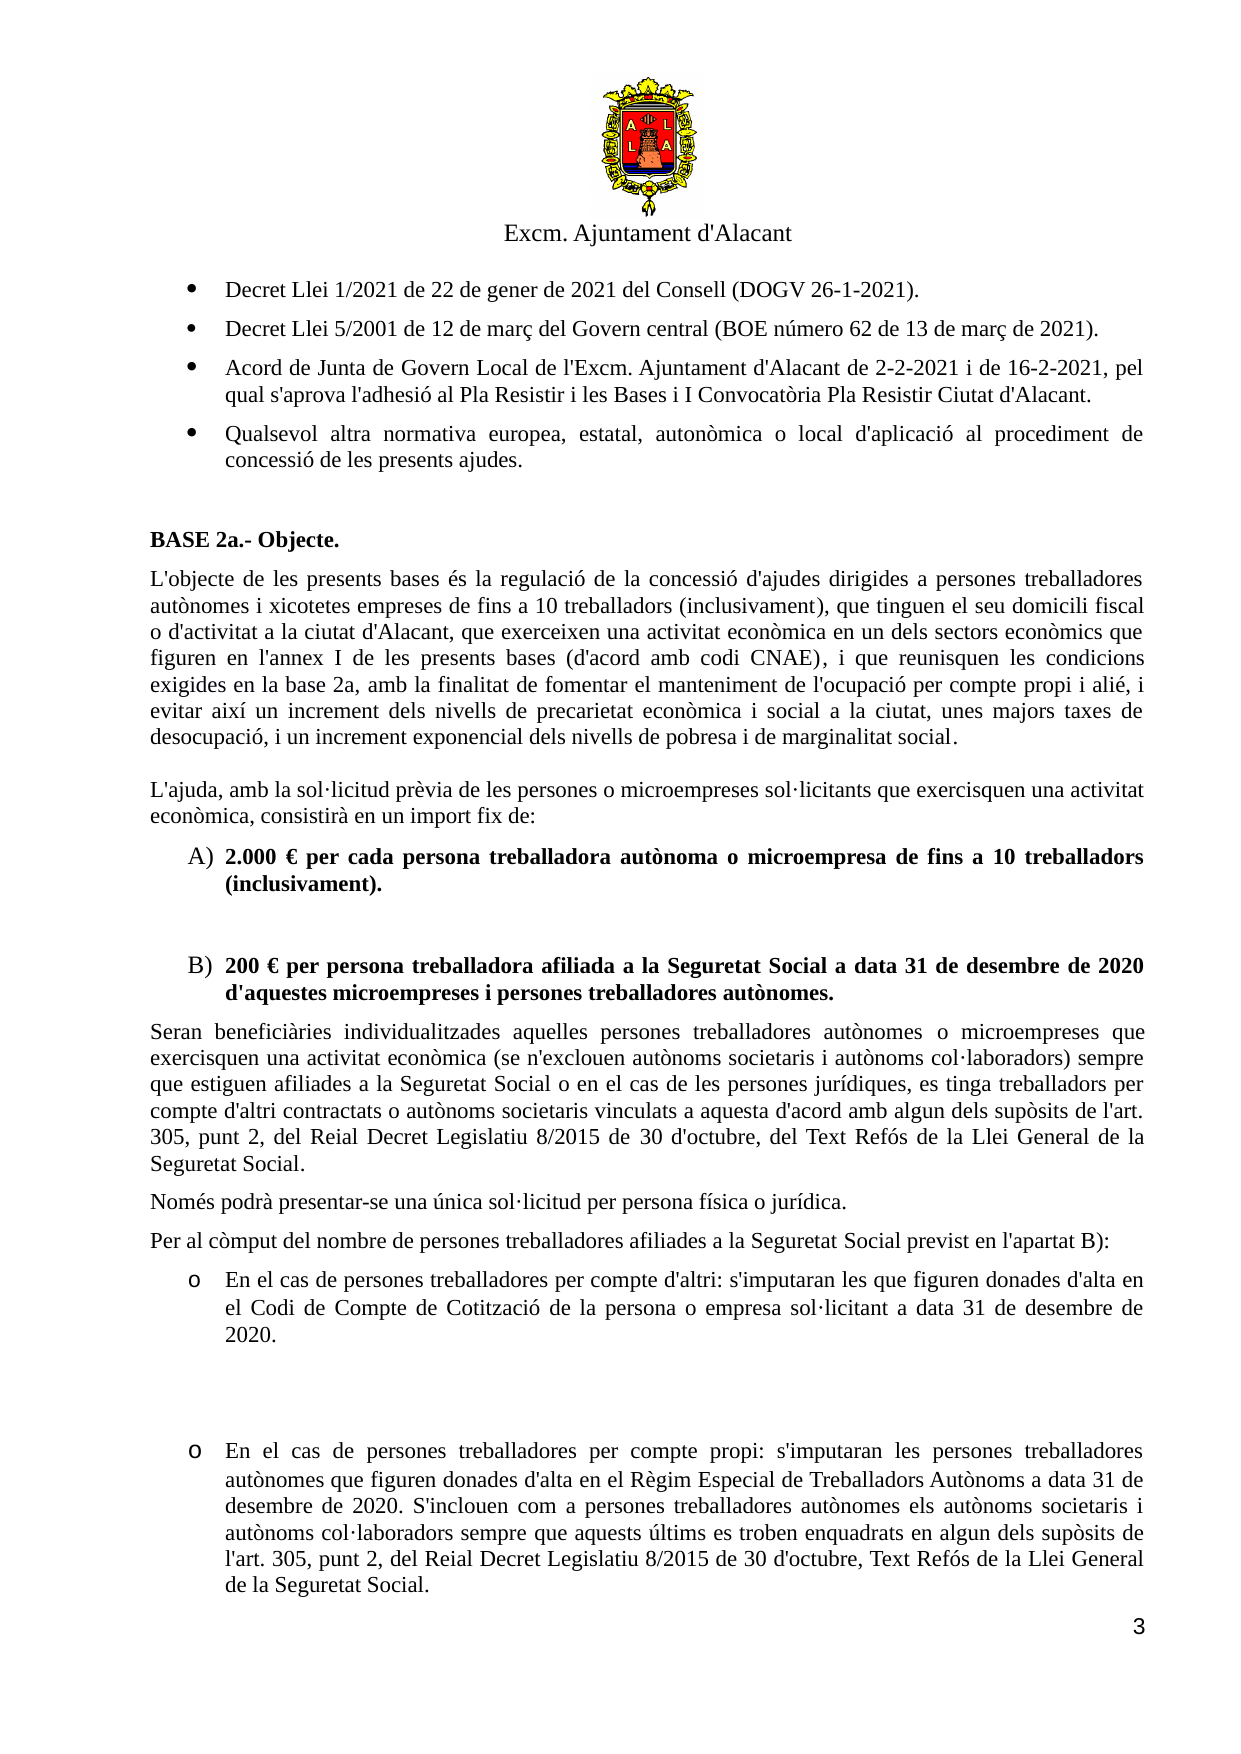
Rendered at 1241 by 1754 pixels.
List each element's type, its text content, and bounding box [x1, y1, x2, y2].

text Seran beneficiàries individualitzades aquelles persones treballadores autònomes o microempreses que exercisquen una activitat econòmica (se n'exclouen autònoms societaris i autònoms col·laboradors) sempre que estiguen afiliades a la Seguretat Social o en el cas de les persones jurídiques, es tinga treballadors per compte d'altri contractats o autònoms societaris vinculats a aquesta d'acord amb algun dels supòsits de l'art. 305, punt 2, del Reial Decret Legislatiu 8/2015 de 30 d'octubre, del Text Refós de la Llei General de la Seguretat Social. [150, 1018, 1145, 1176]
list Decret Llei 5/2001 de 12 de març del Govern central (BOE número 62 de 13 de març de 2021). [187, 315, 1145, 341]
text L'objecte de les presents bases és la regulació de la concessió d'ajudes dirigides a persones treballadores autònomes i xicotetes empreses de fins a 10 treballadors (inclusivament), que tinguen el seu domicili fiscal o d'activitat a la ciutat d'Alacant, que exerceixen una activitat econòmica en un dels sectors econòmics que figuren en l'annex I de les presents bases (d'acord amb codi CNAE), i que reunisquen les condicions exigides en la base 2a, amb la finalitat de fomentar el manteniment de l'ocupació per compte propi i alié, i evitar així un increment dels nivells de precarietat econòmica i social a la ciutat, unes majors taxes de desocupació, i un increment exponencial dels nivells de pobresa i de marginalitat social. [150, 565, 1145, 750]
list En el cas de persones treballadores per compte propi: s'imputaran les persones treballadores autònomes que figuren donades d'alta en el Règim Especial de Treballadors Autònoms a data 31 de desembre de 2020. S'inclouen com a persones treballadores autònomes els autònoms societaris i autònoms col·laboradors sempre que aquests últims es troben enquadrats en algun dels supòsits de l'art. 305, punt 2, del Reial Decret Legislatiu 8/2015 de 30 d'octubre, Text Refós de la Llei General de la Seguretat Social. [187, 1437, 1145, 1598]
list 200 € per persona treballadora afiliada a la Seguretat Social a data 31 de desembre de 2020 d'aquestes microempreses i persones treballadores autònomes. [187, 950, 1145, 1005]
text BASE 2a.- Objecte. [150, 526, 1145, 553]
text Per al còmput del nombre de persones treballadores afiliades a la Seguretat Social previst en l'apartat B): [150, 1227, 1145, 1254]
list 2.000 € per cada persona treballadora autònoma o microempresa de fins a 10 treballadors (inclusivament). [187, 841, 1145, 896]
list Decret Llei 1/2021 de 22 de gener de 2021 del Consell (DOGV 26-1-2021). [187, 276, 1145, 303]
list En el cas de persones treballadores per compte d'altri: s'imputaran les que figuren donades d'alta en el Codi de Compte de Cotització de la persona o empresa sol·licitant a data 31 de desembre de 2020. [187, 1266, 1145, 1347]
text Només podrà presentar-se una única sol·licitud per persona física o jurídica. [150, 1188, 1145, 1215]
text L'ajuda, amb la sol·licitud prèvia de les persones o microempreses sol·licitants que exercisquen una activitat econòmica, consistirà en un import fix de: [150, 776, 1145, 829]
list Qualsevol altra normativa europea, estatal, autonòmica o local d'aplicació al procediment de concessió de les presents ajudes. [187, 419, 1145, 473]
list Acord de Junta de Govern Local de l'Excm. Ajuntament d'Alacant de 2-2-2021 i de 16-2-2021, pel qual s'aprova l'adhesió al Pla Resistir i les Bases i I Convocatòria Pla Resistir Ciutat d'Alacant. [187, 354, 1145, 407]
